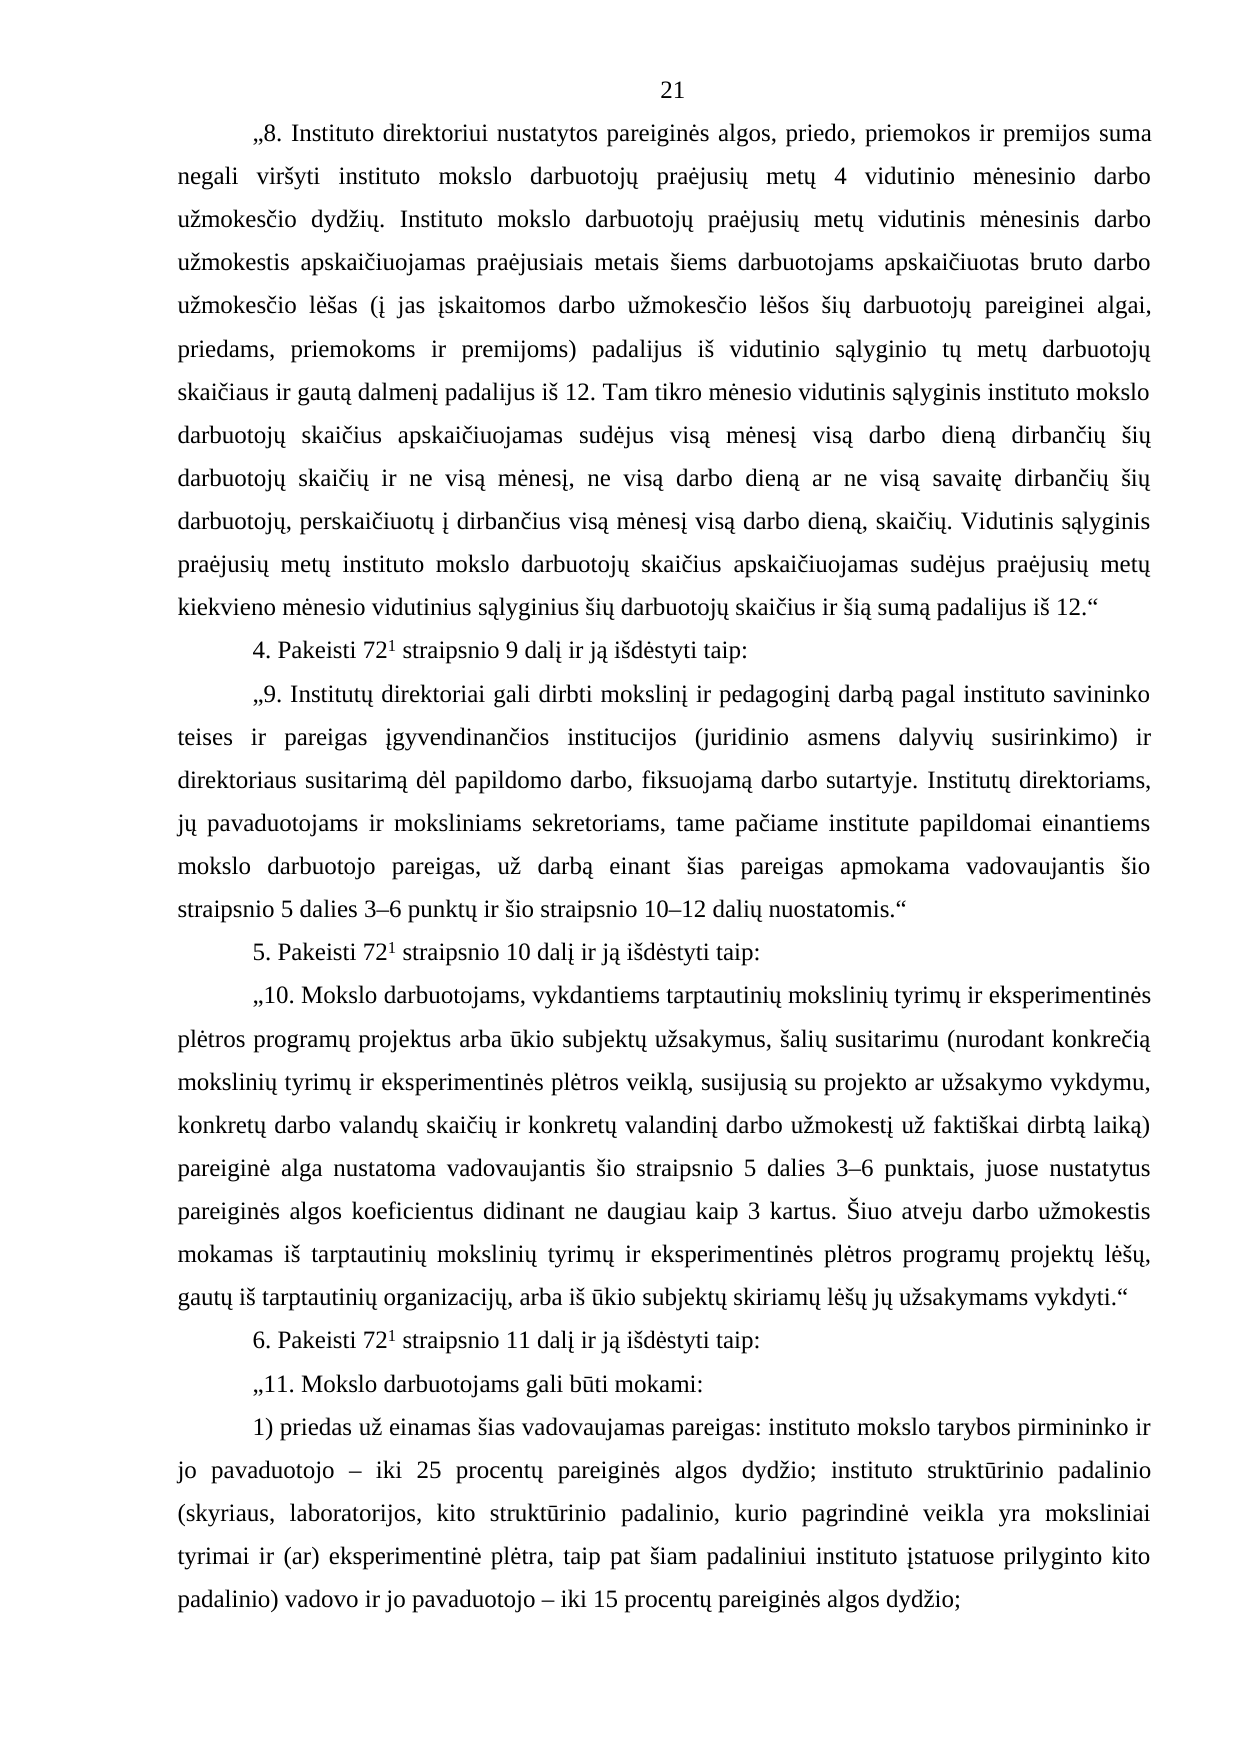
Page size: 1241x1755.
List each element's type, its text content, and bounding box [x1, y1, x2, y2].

text „10. Mokslo darbuotojams, vykdantiems tarptautinių mokslinių tyrimų ir eksperimentinės plėtros programų projektus arba ūkio subjektų užsakymus, šalių susitarimu (nurodant konkrečią mokslinių tyrimų ir eksperimentinės plėtros veiklą, susijusią su projekto ar užsakymo vykdymu, konkretų darbo valandų skaičių ir konkretų valandinį darbo užmokestį už faktiškai dirbtą laiką) pareiginė alga nustatoma vadovaujantis šio straipsnio 5 dalies 3–6 punktais, juose nustatytus pareiginės algos koeficientus didinant ne daugiau kaip 3 kartus. Šiuo atveju darbo užmokestis mokamas iš tarptautinių mokslinių tyrimų ir eksperimentinės plėtros programų projektų lėšų, gautų iš tarptautinių organizacijų, arba iš ūkio subjektų skiriamų lėšų jų užsakymams vykdyti.“ [177, 981, 1152, 1311]
text 4. Pakeisti 721 straipsnio 9 dalį ir ją išdėstyti taip: [177, 636, 1152, 664]
text „11. Mokslo darbuotojams gali būti mokami: [177, 1369, 1152, 1397]
text 1) priedas už einamas šias vadovaujamas pareigas: instituto mokslo tarybos pirmininko ir jo pavaduotojo – iki 25 procentų pareiginės algos dydžio; instituto struktūrinio padalinio (skyriaus, laboratorijos, kito struktūrinio padalinio, kurio pagrindinė veikla yra moksliniai tyrimai ir (ar) eksperimentinė plėtra, taip pat šiam padaliniui instituto įstatuose prilyginto kito padalinio) vadovo ir jo pavaduotojo – iki 15 procentų pareiginės algos dydžio; [177, 1412, 1152, 1613]
text 6. Pakeisti 721 straipsnio 11 dalį ir ją išdėstyti taip: [177, 1326, 1152, 1354]
text „8. Instituto direktoriui nustatytos pareiginės algos, priedo, priemokos ir premijos suma negali viršyti instituto mokslo darbuotojų praėjusių metų 4 vidutinio mėnesinio darbo užmokesčio dydžių. Instituto mokslo darbuotojų praėjusių metų vidutinis mėnesinis darbo užmokestis apskaičiuojamas praėjusiais metais šiems darbuotojams apskaičiuotas bruto darbo užmokesčio lėšas (į jas įskaitomos darbo užmokesčio lėšos šių darbuotojų pareiginei algai, priedams, priemokoms ir premijoms) padalijus iš vidutinio sąlyginio tų metų darbuotojų skaičiaus ir gautą dalmenį padalijus iš 12. Tam tikro mėnesio vidutinis sąlyginis instituto mokslo darbuotojų skaičius apskaičiuojamas sudėjus visą mėnesį visą darbo dieną dirbančių šių darbuotojų skaičių ir ne visą mėnesį, ne visą darbo dieną ar ne visą savaitę dirbančių šių darbuotojų, perskaičiuotų į dirbančius visą mėnesį visą darbo dieną, skaičių. Vidutinis sąlyginis praėjusių metų instituto mokslo darbuotojų skaičius apskaičiuojamas sudėjus praėjusių metų kiekvieno mėnesio vidutinius sąlyginius šių darbuotojų skaičius ir šią sumą padalijus iš 12.“ [177, 118, 1152, 621]
text „9. Institutų direktoriai gali dirbti mokslinį ir pedagoginį darbą pagal instituto savininko teises ir pareigas įgyvendinančios institucijos (juridinio asmens dalyvių susirinkimo) ir direktoriaus susitarimą dėl papildomo darbo, fiksuojamą darbo sutartyje. Institutų direktoriams, jų pavaduotojams ir moksliniams sekretoriams, tame pačiame institute papildomai einantiems mokslo darbuotojo pareigas, už darbą einant šias pareigas apmokama vadovaujantis šio straipsnio 5 dalies 3–6 punktų ir šio straipsnio 10–12 dalių nuostatomis.“ [177, 679, 1152, 923]
text 5. Pakeisti 721 straipsnio 10 dalį ir ją išdėstyti taip: [177, 937, 1152, 966]
